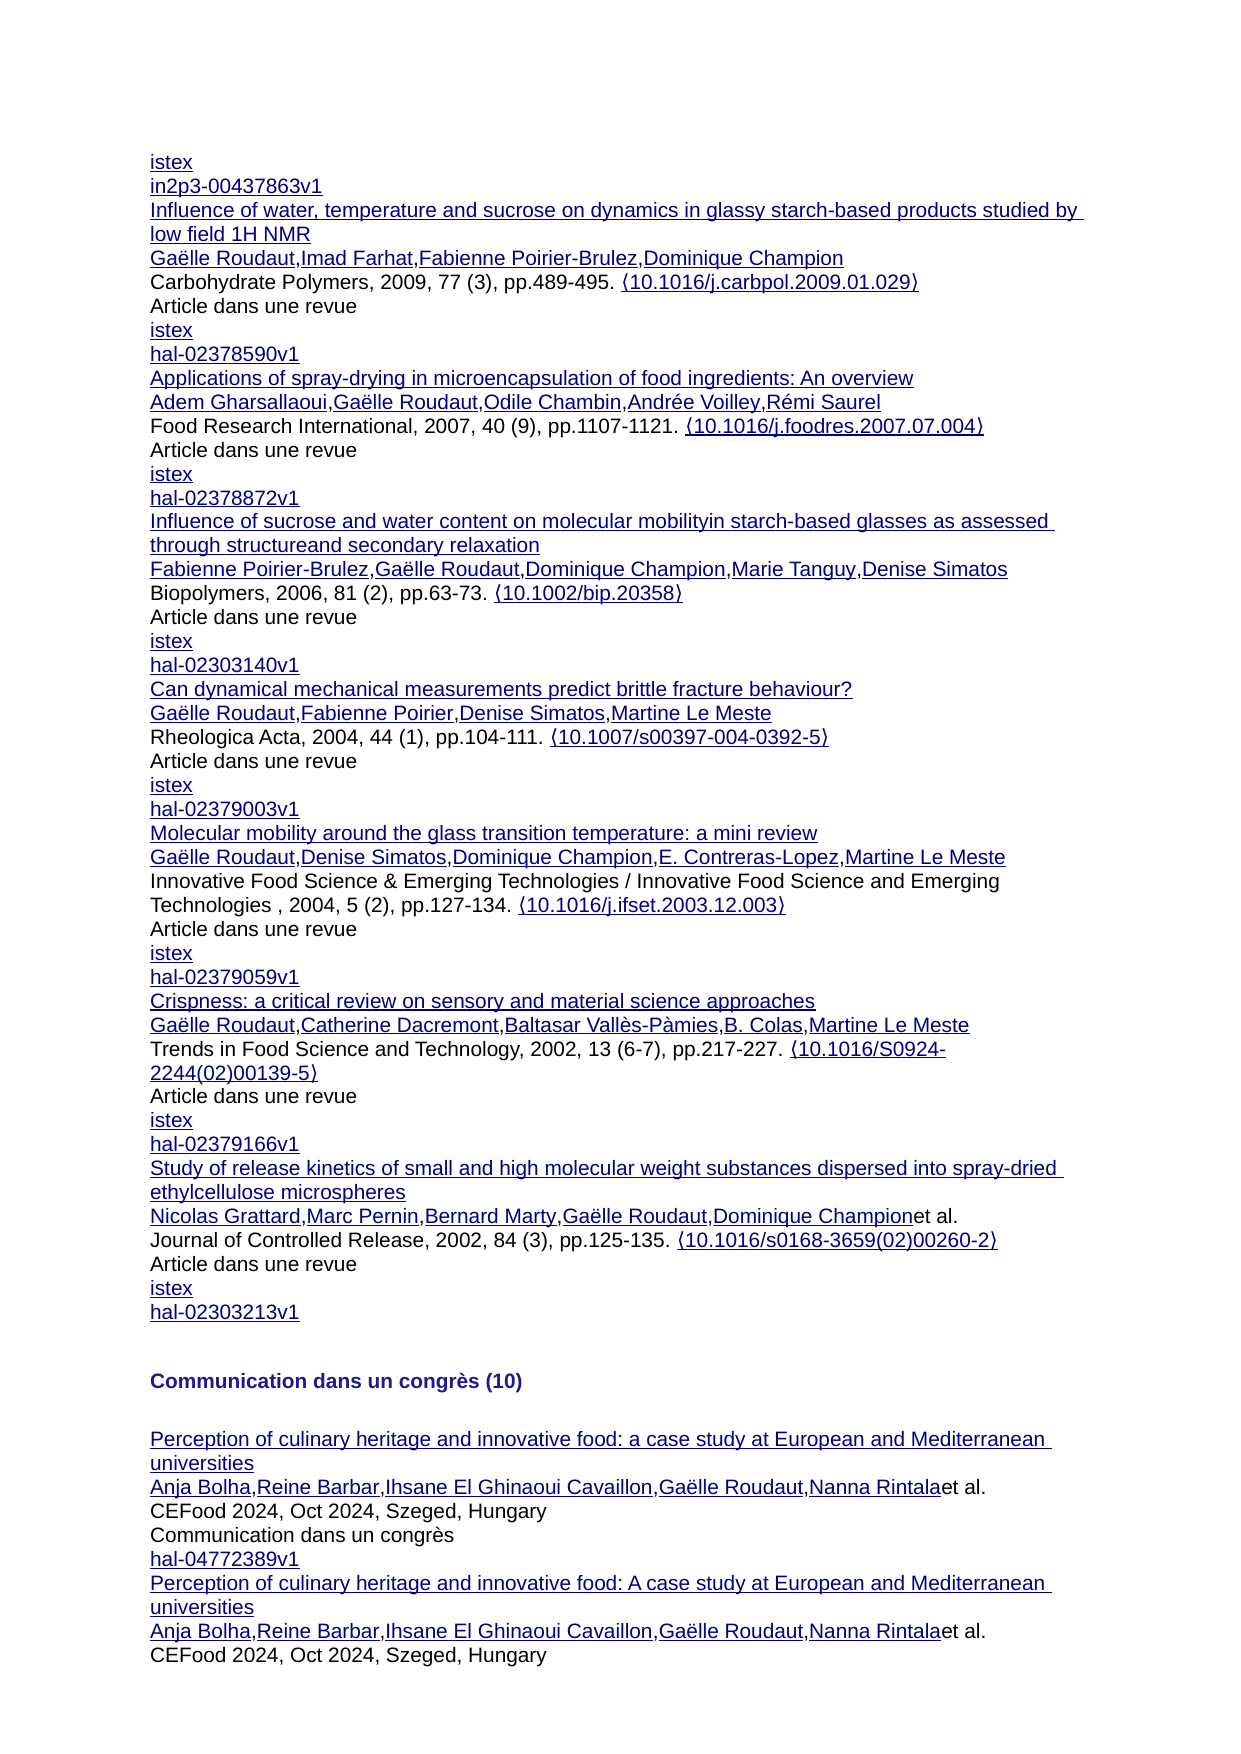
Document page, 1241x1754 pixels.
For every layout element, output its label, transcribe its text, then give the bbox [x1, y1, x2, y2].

table_cell Study of release kinetics of small and high molecular weight substances dispersed into spray-dried ethylcellulose microspheres Nicolas Grattard,Marc Pernin,Bernard Marty,Gaëlle Roudaut,Dominique Championet al. Journal of Controlled Release, 2002, 84 (3), pp.125-135. ⟨10.1016/s0168-3659(02)00260-2⟩ Article dans une revue istex hal-02303213v1 [150, 1156, 1090, 1324]
table_header Perception of culinary heritage and innovative food: a case study at European and Mediterranean universities Anja Bolha,Reine Barbar,Ihsane El Ghinaoui Cavaillon,Gaëlle Roudaut,Nanna Rintalaet al. CEFood 2024, Oct 2024, Szeged, Hungary Communication dans un congrès hal-04772389v1 [150, 1427, 1090, 1571]
table_cell istex in2p3-00437863v1 [150, 150, 1090, 198]
table_cell Influence of sucrose and water content on molecular mobilityin starch-based glasses as assessed through structureand secondary relaxation Fabienne Poirier-Brulez,Gaëlle Roudaut,Dominique Champion,Marie Tanguy,Denise Simatos Biopolymers, 2006, 81 (2), pp.63-73. ⟨10.1002/bip.20358⟩ Article dans une revue istex hal-02303140v1 [150, 509, 1090, 677]
table_cell Applications of spray-drying in microencapsulation of food ingredients: An overview Adem Gharsallaoui,Gaëlle Roudaut,Odile Chambin,Andrée Voilley,Rémi Saurel Food Research International, 2007, 40 (9), pp.1107-1121. ⟨10.1016/j.foodres.2007.07.004⟩ Article dans une revue istex hal-02378872v1 [150, 366, 1090, 509]
table_cell Crispness: a critical review on sensory and material science approaches Gaëlle Roudaut,Catherine Dacremont,Baltasar Vallès-Pàmies,B. Colas,Martine Le Meste Trends in Food Science and Technology, 2002, 13 (6-7), pp.217-227. ⟨10.1016/S0924-2244(02)00139-5⟩ Article dans une revue istex hal-02379166v1 [150, 989, 1090, 1156]
table_cell Molecular mobility around the glass transition temperature: a mini review Gaëlle Roudaut,Denise Simatos,Dominique Champion,E. Contreras-Lopez,Martine Le Meste Innovative Food Science & Emerging Technologies / Innovative Food Science and Emerging Technologies , 2004, 5 (2), pp.127-134. ⟨10.1016/j.ifset.2003.12.003⟩ Article dans une revue istex hal-02379059v1 [150, 821, 1090, 988]
table_cell Can dynamical mechanical measurements predict brittle fracture behaviour? Gaëlle Roudaut,Fabienne Poirier,Denise Simatos,Martine Le Meste Rheologica Acta, 2004, 44 (1), pp.104-111. ⟨10.1007/s00397-004-0392-5⟩ Article dans une revue istex hal-02379003v1 [150, 677, 1090, 821]
table_cell Perception of culinary heritage and innovative food: A case study at European and Mediterranean universities Anja Bolha,Reine Barbar,Ihsane El Ghinaoui Cavaillon,Gaëlle Roudaut,Nanna Rintalaet al. CEFood 2024, Oct 2024, Szeged, Hungary [150, 1571, 1090, 1667]
subtitle Communication dans un congrès (10) [150, 1369, 1090, 1393]
table_cell Influence of water, temperature and sucrose on dynamics in glassy starch-based products studied by low field 1H NMR Gaëlle Roudaut,Imad Farhat,Fabienne Poirier-Brulez,Dominique Champion Carbohydrate Polymers, 2009, 77 (3), pp.489-495. ⟨10.1016/j.carbpol.2009.01.029⟩ Article dans une revue istex hal-02378590v1 [150, 198, 1090, 366]
